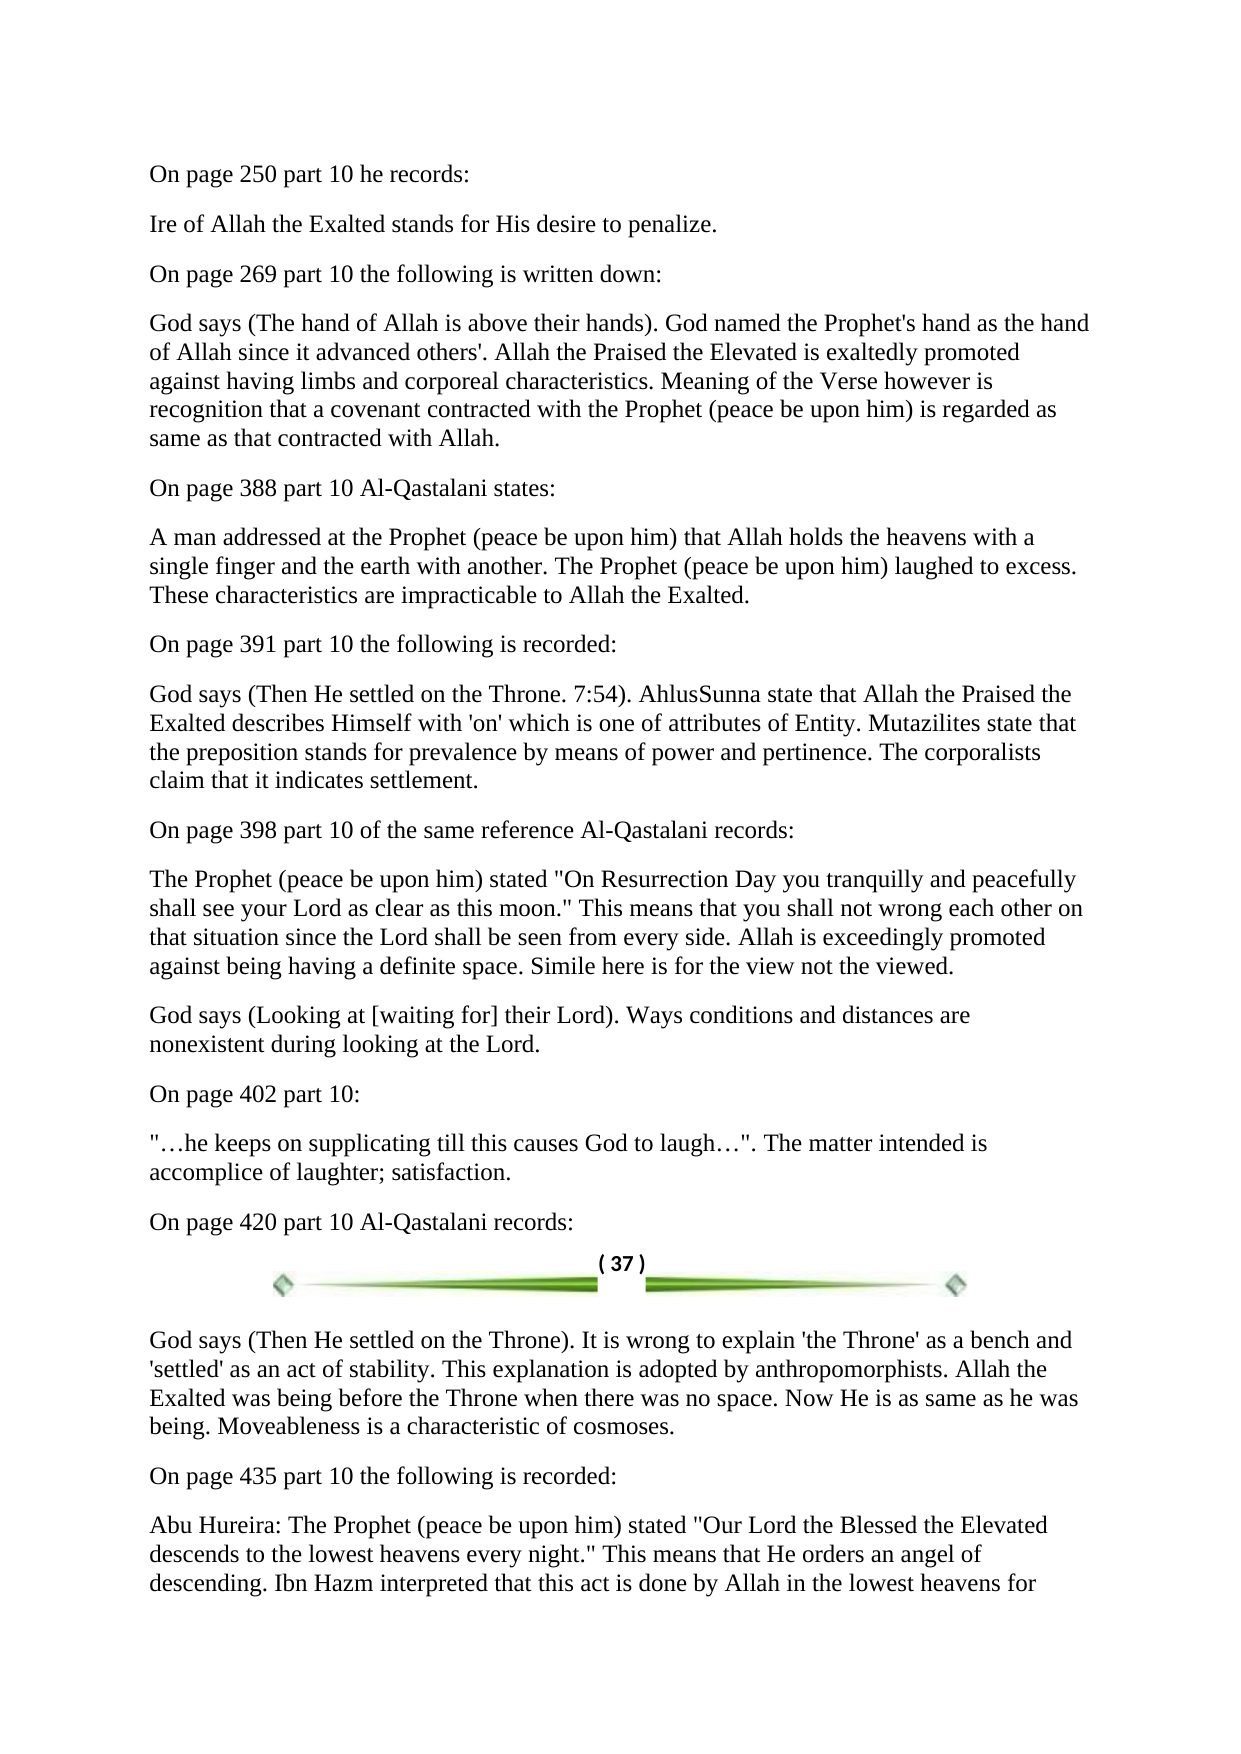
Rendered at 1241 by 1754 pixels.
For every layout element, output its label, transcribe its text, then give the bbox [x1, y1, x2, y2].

table_header ( 37 ) God says (Then He settled on the Throne). It is wrong to explain 'the Throne' as a bench and 'settled' as an act of stability. This explanation is adopted by anthropomorphists. Allah the Exalted was being before the Throne when there was no space. Now He is as same as he was being. Moveableness is a characteristic of cosmoses. On page 435 part 10 the following is recorded: Abu Hureira: The Prophet (peace be upon him) stated "Our Lord the Blessed the Elevated descends to the lowest heavens every night." This means that He orders an angel of descending. Ibn Hazm interpreted that this act is done by Allah in the lowest heavens for [148, 1248, 1093, 1598]
table_header On page 250 part 10 he records: Ire of Allah the Exalted stands for His desire to penalize. On page 269 part 10 the following is written down: God says (The hand of Allah is above their hands). God named the Prophet's hand as the hand of Allah since it advanced others'. Allah the Praised the Elevated is exaltedly promoted against having limbs and corporeal characteristics. Meaning of the Verse however is recognition that a covenant contracted with the Prophet (peace be upon him) is regarded as same as that contracted with Allah. On page 388 part 10 Al-­Qastalani states: A man addressed at the Prophet (peace be upon him) that Allah holds the heavens with a single finger and the earth with another. The Prophet (peace be upon him) laughed to excess. These characteristics are impracticable to Allah the Exalted. On page 391 part 10 the following is recorded: God says (Then He settled on the Throne. 7:54). Ahlus­Sunna state that Allah the Praised the Exalted describes Himself with 'on' which is one of attributes of Entity. Mutazilites state that the preposition stands for prevalence by means of power and pertinence. The corporalists claim that it indicates settlement. On page 398 part 10 of the same reference Al-­Qastalani records: The Prophet (peace be upon him) stated "On Resurrection Day you tranquilly and peacefully shall see your Lord as clear as this moon." This means that you shall not wrong each other on that situation since the Lord shall be seen from every side. Allah is exceedingly promoted against being having a definite space. Simile here is for the view not the viewed. God says (Looking at [waiting for] their Lord). Ways conditions and distances are nonexistent during looking at the Lord. On page 402 part 10: "…he keeps on supplicating till this causes God to laugh…". The matter intended is accomplice of laughter; satisfaction. On page 420 part 10 Al-­Qastalani records: [148, 148, 1093, 1247]
